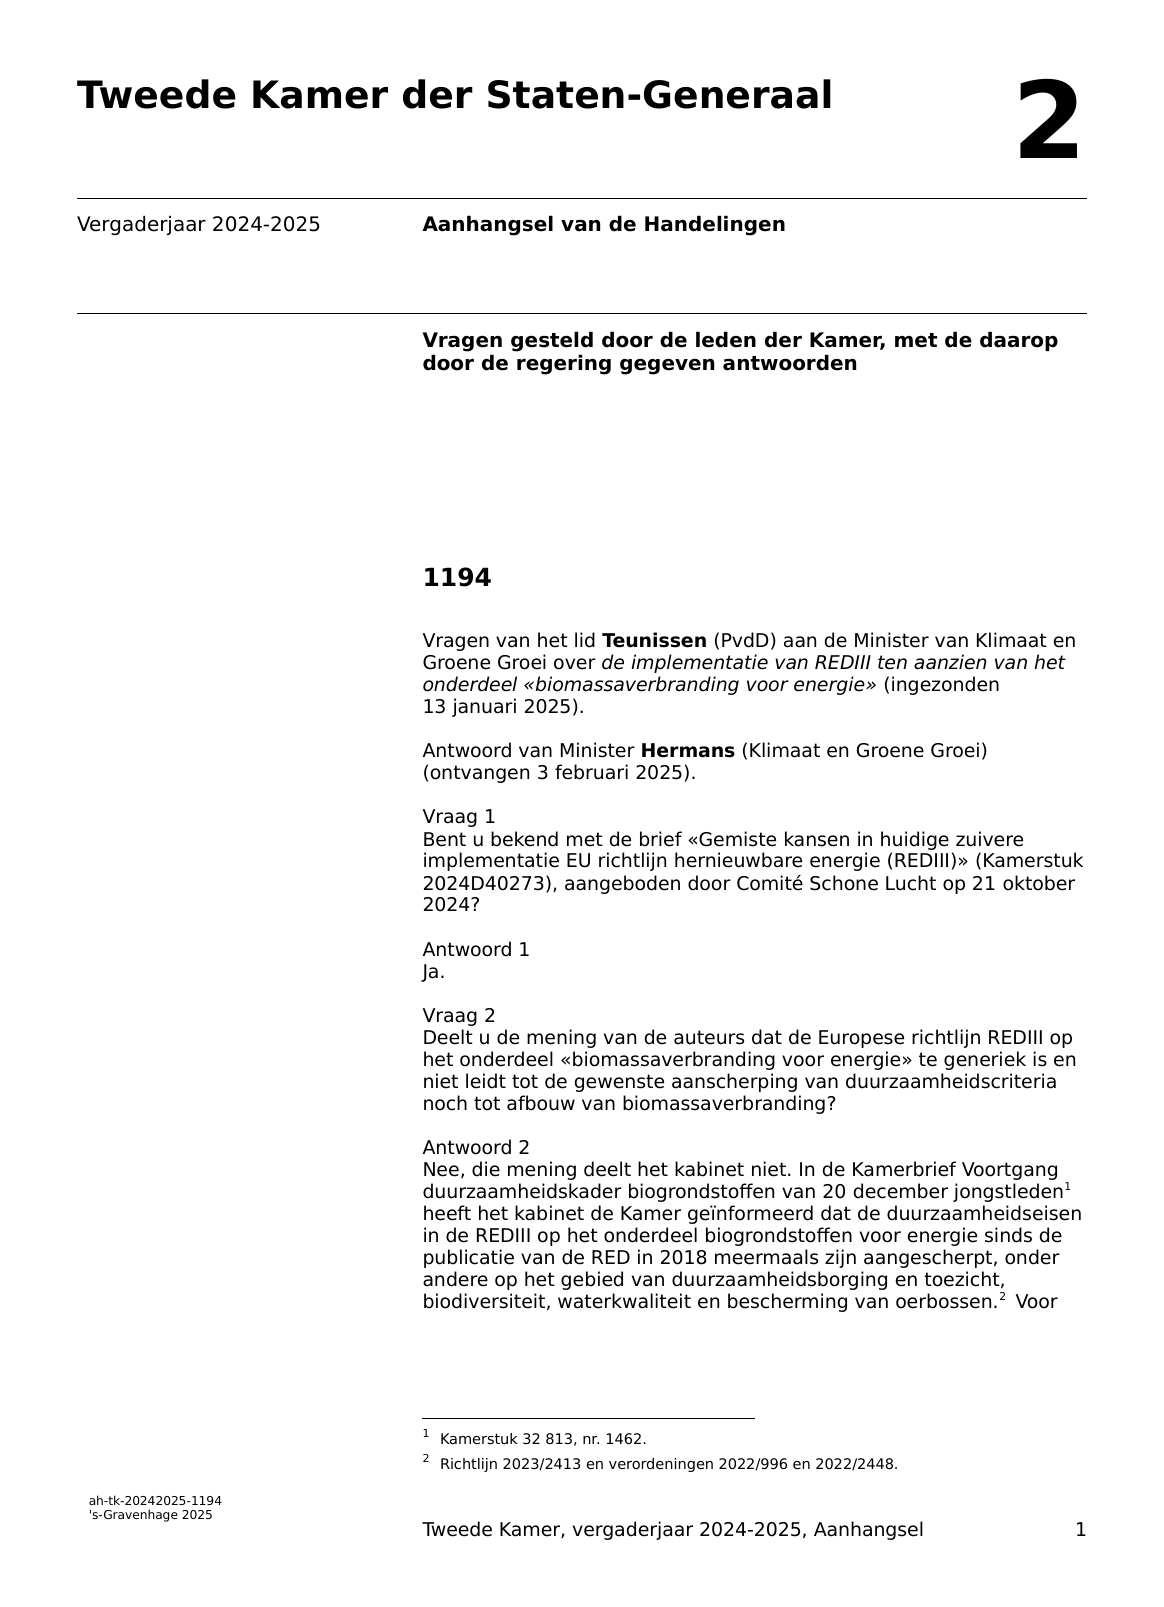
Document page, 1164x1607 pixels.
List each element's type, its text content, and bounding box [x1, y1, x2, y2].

text Vraag 1 [422, 806, 1087, 828]
text Vragen van het lid Teunissen (PvdD) aan de Minister van Klimaat en Groene Groei over de implementatie van REDIII ten aanzien van het onderdeel «biomassaverbranding voor energie» (ingezonden 13 januari 2025). [422, 630, 1087, 718]
text Antwoord 1 [422, 938, 1087, 961]
text Deelt u de mening van de auteurs dat de Europese richtlijn REDIII op het onderdeel «biomassaverbranding voor energie» te generiek is en niet leidt tot de gewenste aanscherping van duurzaamheidscriteria noch tot afbouw van biomassaverbranding? [422, 1027, 1087, 1114]
table_cell Aanhangsel van de Handelingen [422, 199, 1087, 313]
text Antwoord van Minister Hermans (Klimaat en Groene Groei) (ontvangen 3 februari 2025). [422, 740, 1087, 784]
text Kamerstuk 32 813, nr. 1462. [422, 1427, 1087, 1449]
text Antwoord 2 [422, 1137, 1087, 1159]
table_header Tweede Kamer der Staten-Generaal [77, 59, 886, 198]
text Richtlijn 2023/2413 en verordeningen 2022/996 en 2022/2448. [422, 1452, 1087, 1474]
text ah-tk-20242025-1194 [88, 1494, 323, 1508]
text 1194 [422, 563, 1087, 592]
text Ja. [422, 961, 1087, 982]
text Nee, die mening deelt het kabinet niet. In de Kamerbrief Voortgang duurzaamheidskader biogrondstoffen van 20 december jongstleden heeft het kabinet de Kamer geïnformeerd dat de duurzaamheidseisen in de REDIII op het onderdeel biogrondstoffen voor energie sinds de publicatie van de RED in 2018 meermaals zijn aangescherpt, onder andere op het gebied van duurzaamheidsborging en toezicht, biodiversiteit, waterkwaliteit en bescherming van oerbossen. Voor een goede balans tussen duurzaamheid en uitvoerbaarheid kiest het kabinet ervoor om het Nederlandse stelsel van duurzaamheidseisen aan te laten sluiten bij de REDIII. [422, 1159, 1087, 1313]
text Vraag 2 [422, 1005, 1087, 1027]
table_cell Vergaderjaar 2024-2025 [77, 199, 422, 313]
text 's-Gravenhage 2025 [88, 1508, 323, 1522]
table_cell [77, 314, 422, 375]
table_cell Vragen gesteld door de leden der Kamer, met de daarop door de regering gegeven antwoorden [422, 314, 1087, 375]
text Bent u bekend met de brief «Gemiste kansen in huidige zuivere implementatie EU richtlijn hernieuwbare energie (REDIII)» (Kamerstuk 2024D40273), aangeboden door Comité Schone Lucht op 21 oktober 2024? [422, 828, 1087, 916]
table_header 2 [886, 59, 1087, 198]
